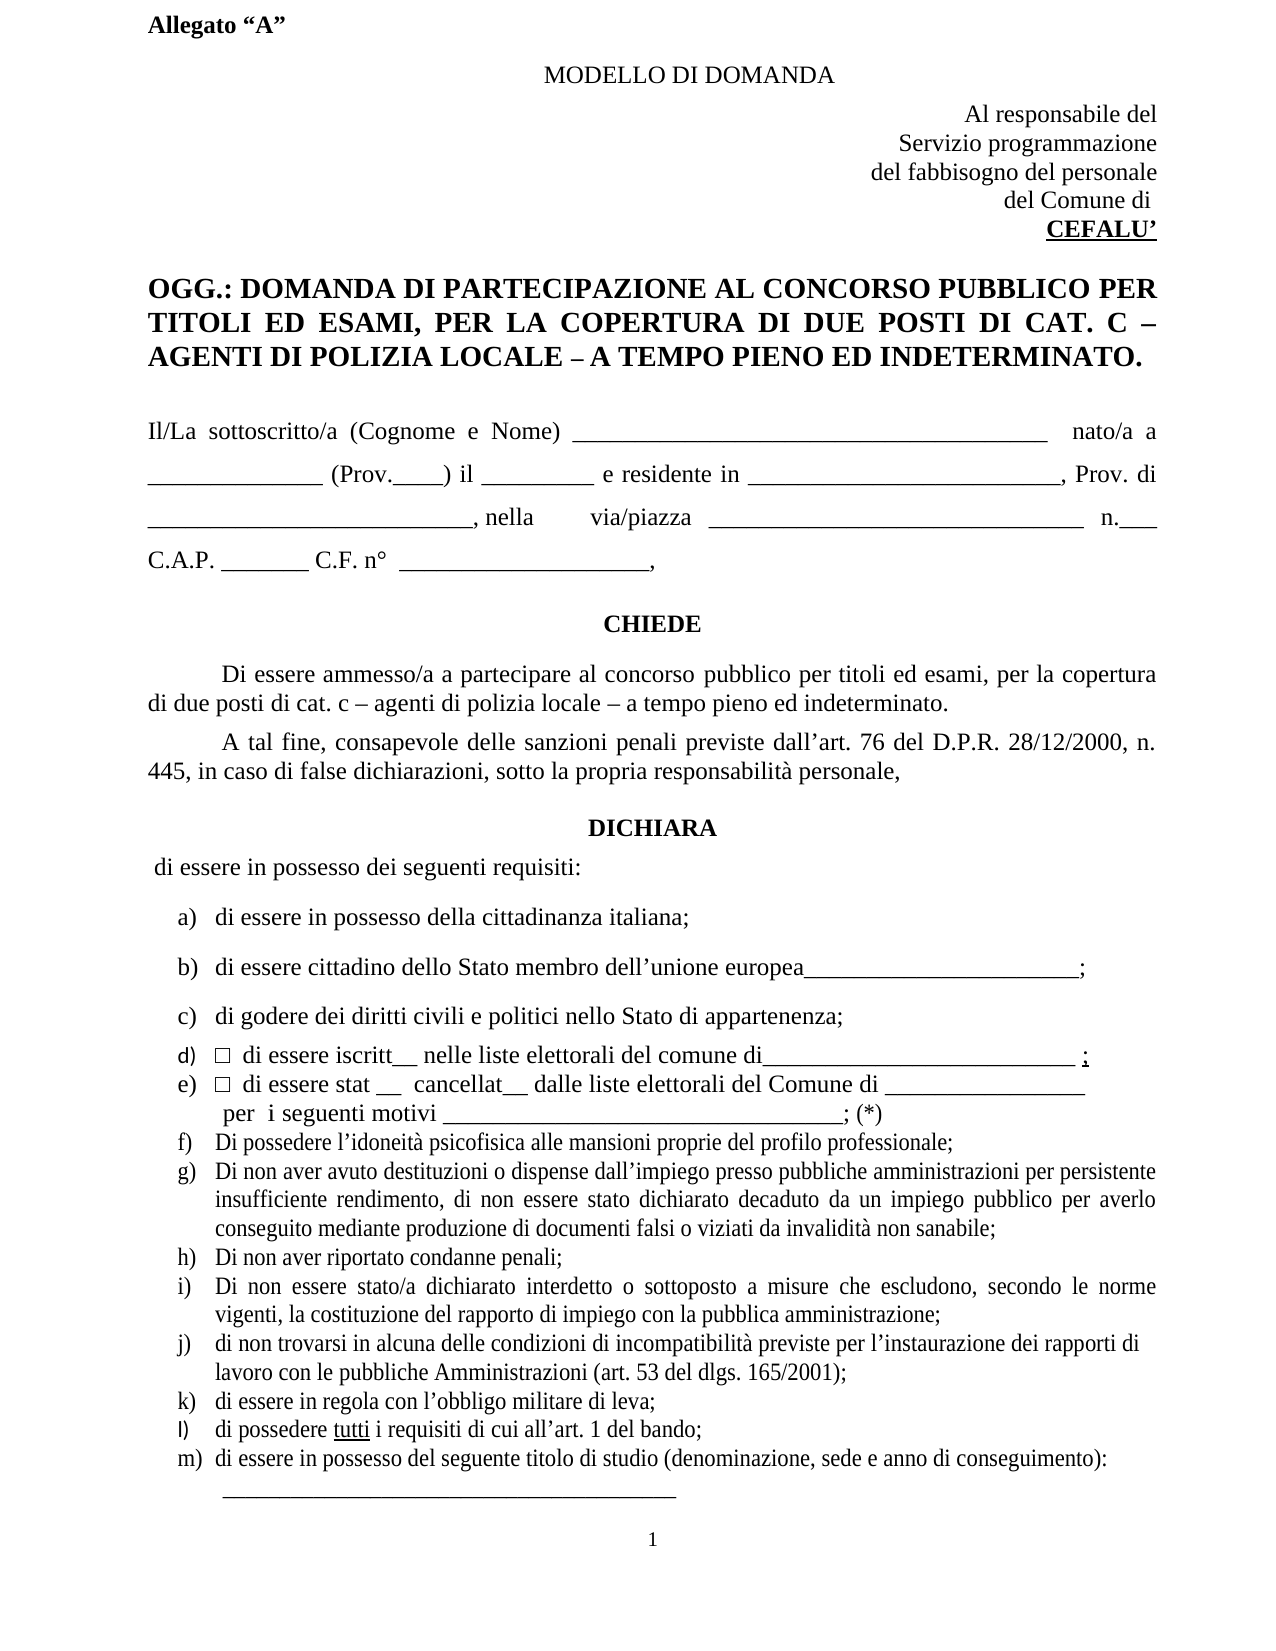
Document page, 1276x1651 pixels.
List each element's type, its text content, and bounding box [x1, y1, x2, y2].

text CHIEDE [148, 609, 1157, 638]
text di essere in possesso dei seguenti requisiti: [148, 852, 1157, 881]
text Servizio programmazione [768, 128, 1157, 157]
text CEFALU’ [768, 214, 1157, 243]
text Di essere ammesso/a a partecipare al concorso pubblico per titoli ed esami, per la copertura di due posti di cat. c – agenti di polizia locale – a tempo pieno ed indeterminato. [148, 659, 1157, 717]
text ________________________________________ [223, 1472, 1157, 1501]
list di non trovarsi in alcuna delle condizioni di incompatibilità previste per l’instaurazione dei rapporti di lavoro con le pubbliche Amministrazioni (art. 53 del dlgs. 165/2001); [177, 1328, 1157, 1386]
list Di non aver avuto destituzioni o dispense dall’impiego presso pubbliche amministrazioni per persistente insufficiente rendimento, di non essere stato dichiarato decaduto da un impiego pubblico per averlo conseguito mediante produzione di documenti falsi o viziati da invalidità non sanabile; [177, 1156, 1157, 1242]
list □ di essere stat __ cancellat__ dalle liste elettorali del Comune di ________________ [177, 1069, 1157, 1098]
text OGG.: DOMANDA DI PARTECIPAZIONE AL CONCORSO PUBBLICO PER TITOLI ED ESAMI, PER LA COPERTURA DI DUE POSTI DI CAT. C –AGENTI DI POLIZIA LOCALE – A TEMPO PIENO ED INDETERMINATO. [148, 272, 1157, 372]
text del Comune di [768, 185, 1157, 214]
list di essere in possesso del seguente titolo di studio (denominazione, sede e anno di conseguimento): [177, 1443, 1157, 1472]
list di possedere tutti i requisiti di cui all’art. 1 del bando; [177, 1414, 1157, 1443]
text A tal fine, consapevole delle sanzioni penali previste dall’art. 76 del D.P.R. 28/12/2000, n. 445, in caso di false dichiarazioni, sotto la propria responsabilità personale, [148, 727, 1157, 784]
text per i seguenti motivi ________________________________; (*) [223, 1098, 1157, 1127]
text del fabbisogno del personale [768, 157, 1157, 185]
list Di non essere stato/a dichiarato interdetto o sottoposto a misure che escludono, secondo le norme vigenti, la costituzione del rapporto di impiego con la pubblica amministrazione; [177, 1271, 1157, 1328]
text MODELLO DI DOMANDA [148, 60, 1157, 89]
text DICHIARA [148, 813, 1157, 842]
list di essere in possesso della cittadinanza italiana; [177, 902, 1157, 931]
list □ di essere iscritt__ nelle liste elettorali del comune di_________________________ ; [177, 1040, 1157, 1069]
list di essere cittadino dello Stato membro dell’unione europea______________________; [177, 952, 1157, 980]
text Il/La sottoscritto/a (Cognome e Nome) ______________________________________ nato/a a ______________ (Prov.____) il _________ e residente in _________________________, Prov. di __________________________, nella via/piazza ______________________________ n.___ C.A.P. _______ C.F. n° ____________________, [148, 416, 1157, 574]
list Di possedere l’idoneità psicofisica alle mansioni proprie del profilo professionale; [177, 1127, 1157, 1156]
list di essere in regola con l’obbligo militare di leva; [177, 1386, 1157, 1414]
text Allegato “A” [148, 10, 1157, 39]
text Al responsabile del [768, 99, 1157, 128]
list di godere dei diritti civili e politici nello Stato di appartenenza; [177, 1001, 1157, 1030]
list Di non aver riportato condanne penali; [177, 1242, 1157, 1271]
